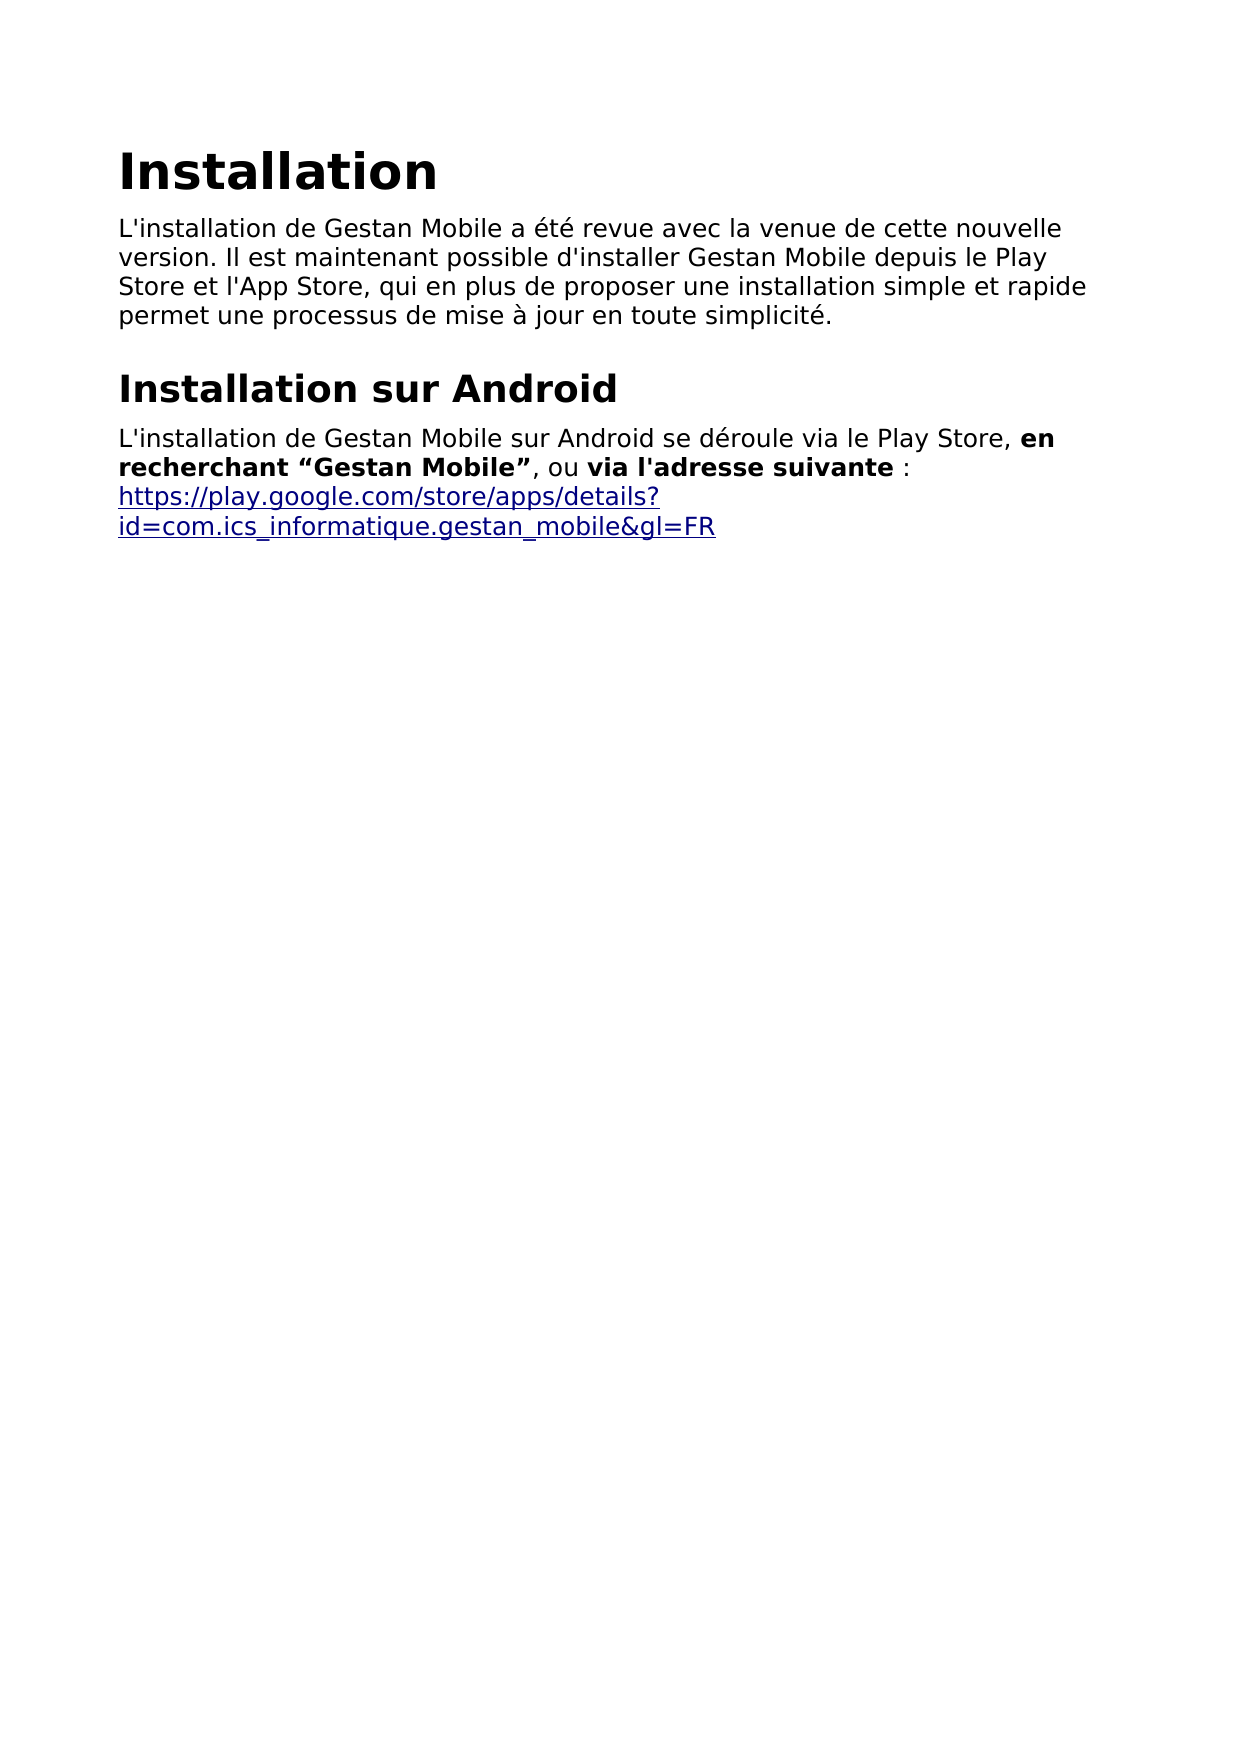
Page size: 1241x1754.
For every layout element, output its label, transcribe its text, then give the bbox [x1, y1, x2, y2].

subtitle Installation sur Android [118, 368, 1122, 412]
subtitle Installation [118, 143, 1122, 201]
text L'installation de Gestan Mobile sur Android se déroule via le Play Store, en recherchant “Gestan Mobile”, ou via l'adresse suivante : https://play.google.com/store/apps/details?id=com.ics_informatique.gestan_mobile&gl=FR [118, 424, 1122, 541]
text L'installation de Gestan Mobile a été revue avec la venue de cette nouvelle version. Il est maintenant possible d'installer Gestan Mobile depuis le Play Store et l'App Store, qui en plus de proposer une installation simple et rapide permet une processus de mise à jour en toute simplicité. [118, 214, 1122, 331]
